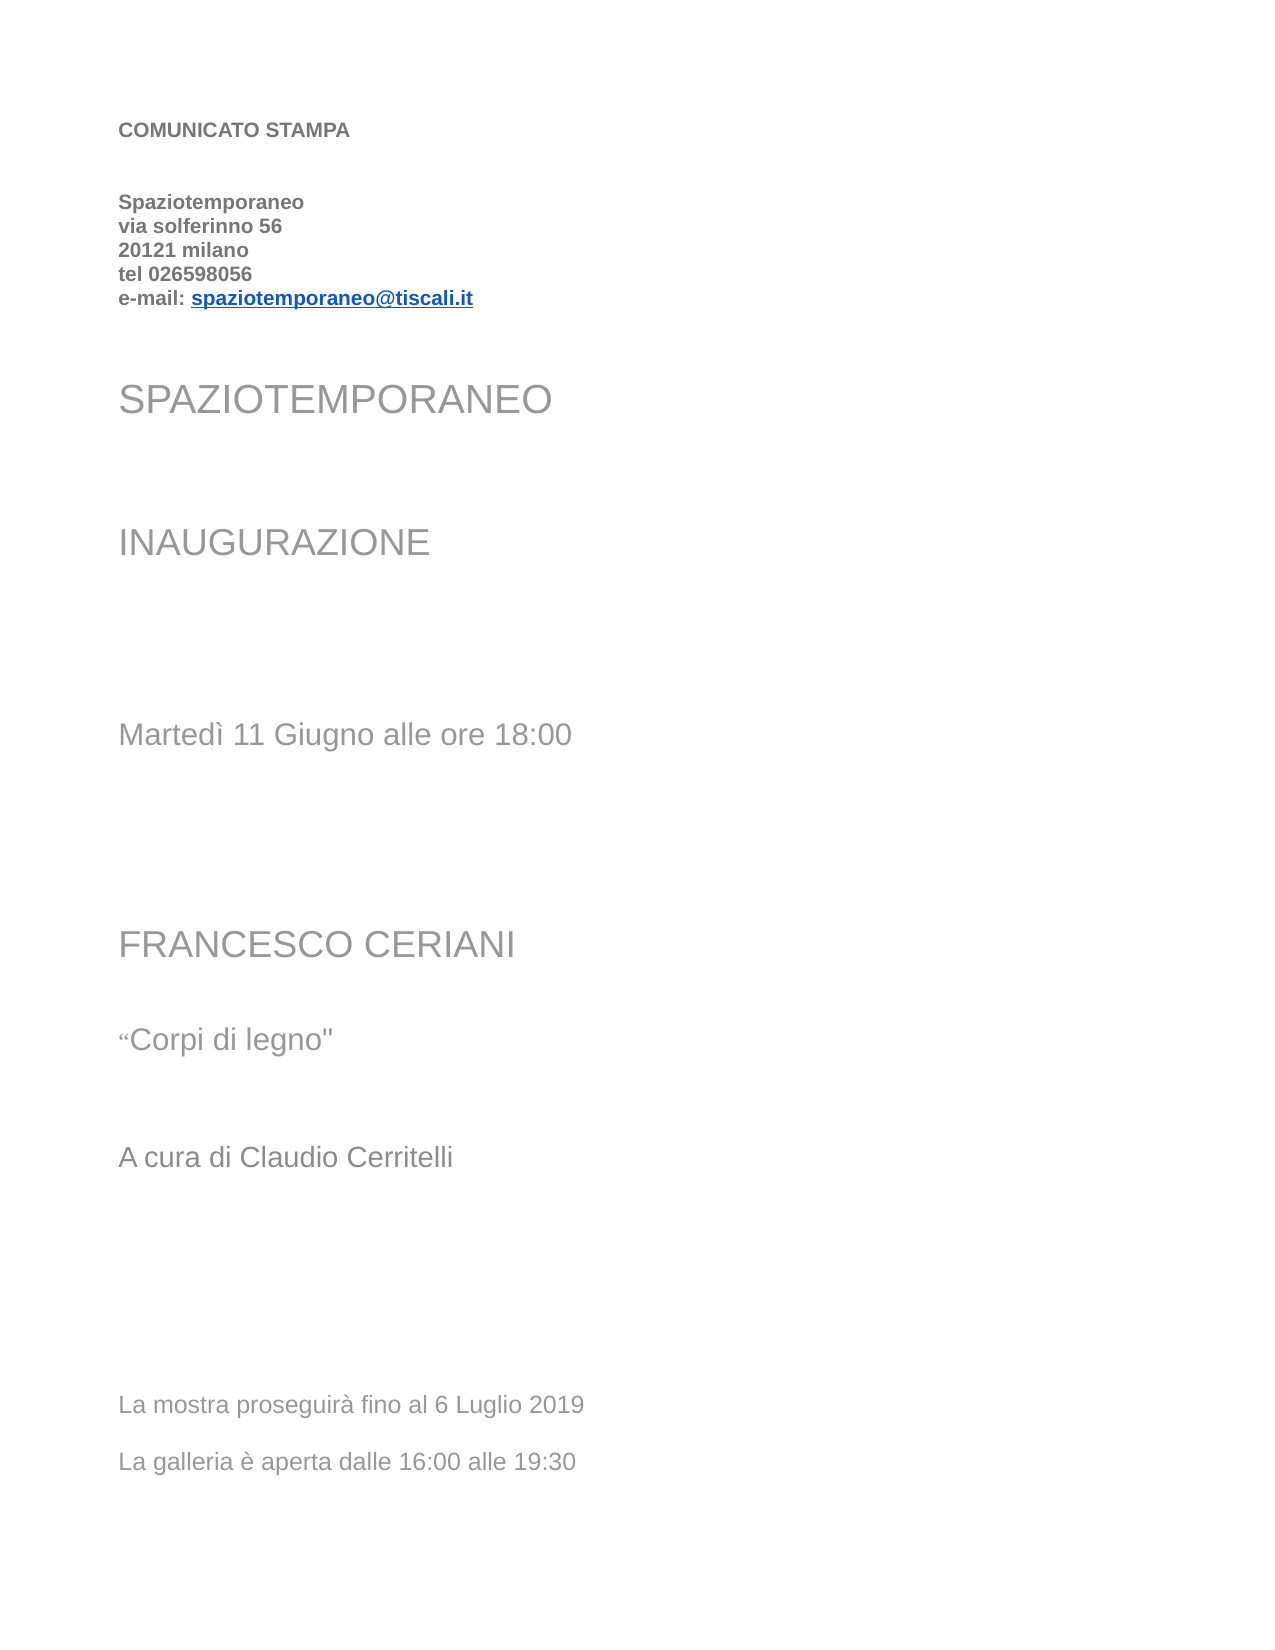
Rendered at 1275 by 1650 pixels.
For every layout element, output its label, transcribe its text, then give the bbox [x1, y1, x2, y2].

text tel 026598056 [118, 262, 1157, 286]
text “Corpi di legno" [118, 1021, 1157, 1057]
text COMUNICATO STAMPA [118, 118, 1157, 142]
text e-mail: spaziotemporaneo@tiscali.it [118, 286, 1157, 310]
text SPAZIOTEMPORANEO [118, 375, 1157, 422]
text FRANCESCO CERIANI [118, 923, 1157, 966]
text 20121 milano [118, 238, 1157, 262]
text La mostra proseguirà fino al 6 Luglio 2019 [118, 1390, 1157, 1419]
text Spaziotemporaneo [118, 190, 1157, 214]
text Martedì 11 Giugno alle ore 18:00 [118, 716, 1157, 752]
text via solferinno 56 [118, 214, 1157, 238]
text INAUGURAZIONE [118, 521, 1157, 564]
text A cura di Claudio Cerritelli [118, 1140, 1157, 1173]
text La galleria è aperta dalle 16:00 alle 19:30 [118, 1447, 1157, 1476]
